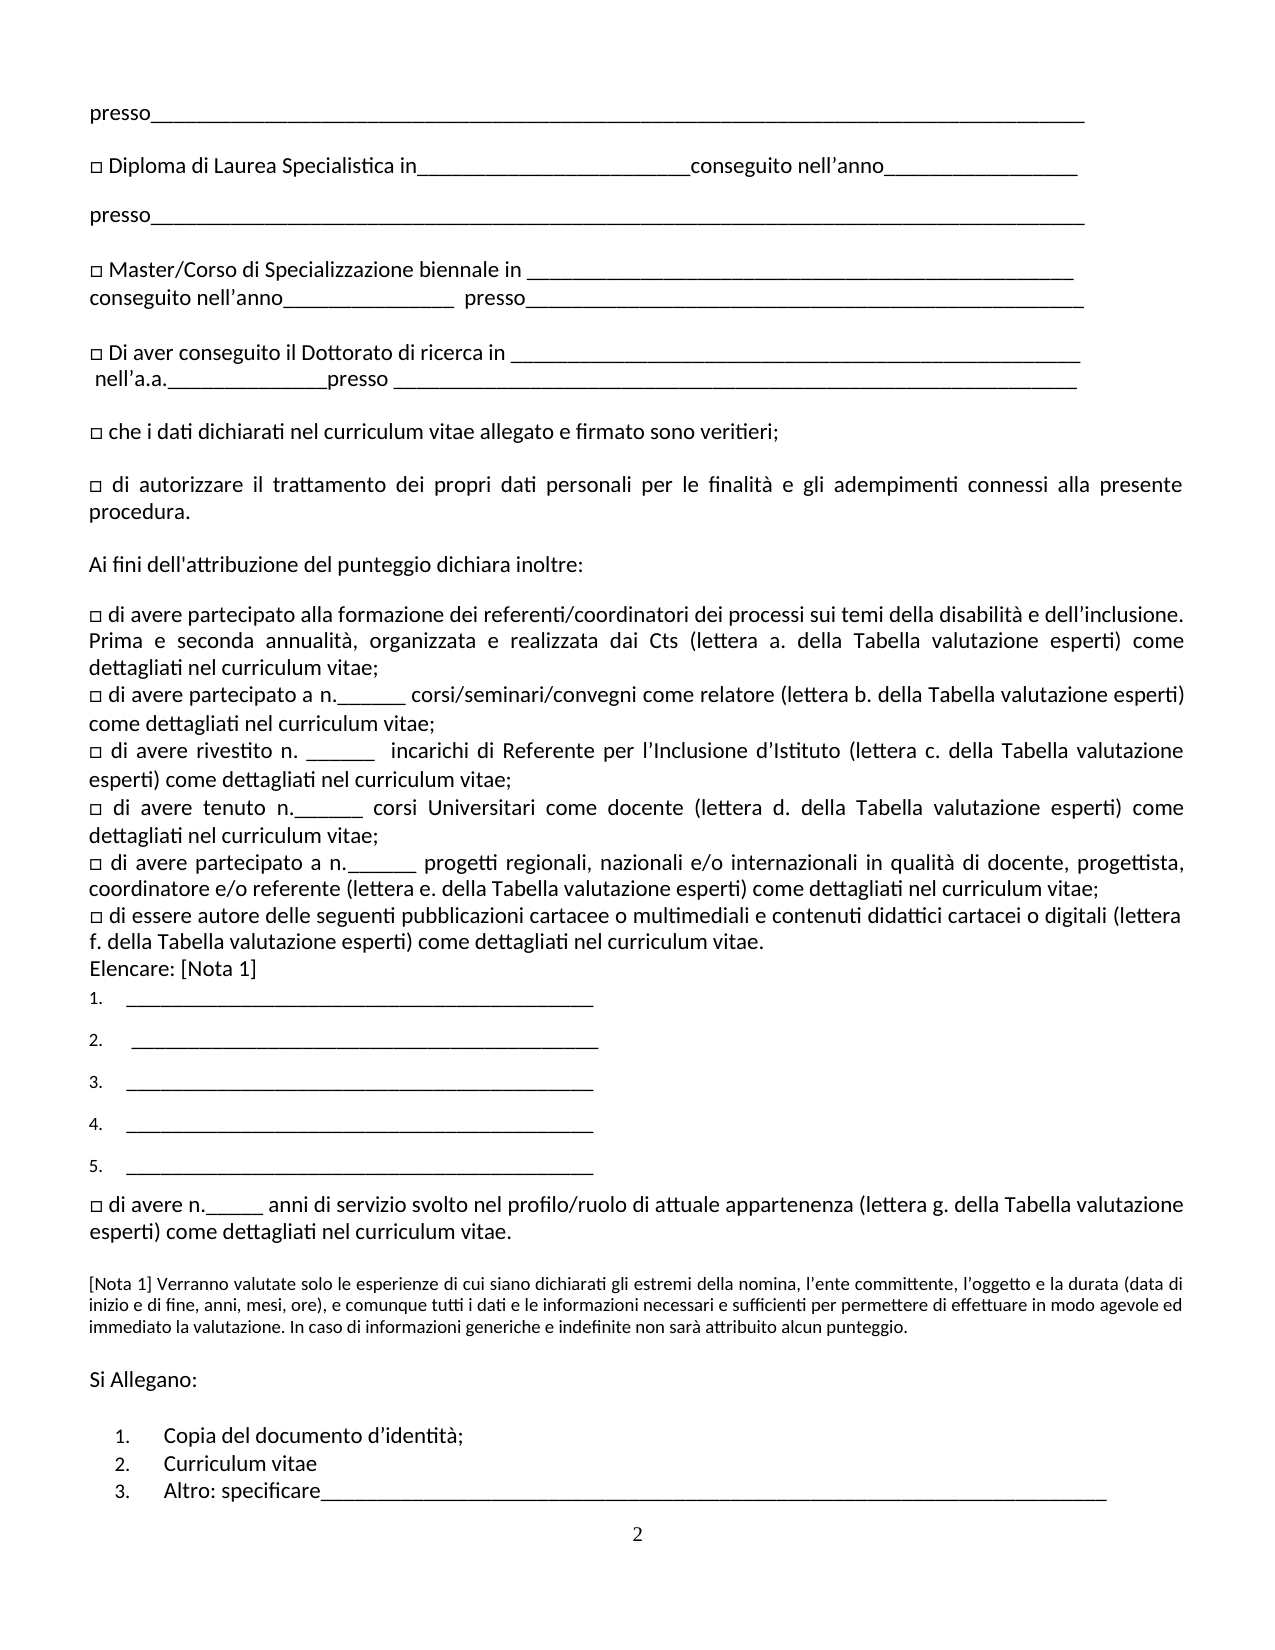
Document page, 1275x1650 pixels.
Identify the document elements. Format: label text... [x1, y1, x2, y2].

text presso__________________________________________________________________________________ [89, 202, 1184, 228]
text □ Master/Corso di Specializzazione biennale in ________________________________________________ [89, 255, 1186, 283]
text □ di essere autore delle seguenti pubblicazioni cartacee o multimediali e contenuti didattici cartacei o digitali (lettera f. della Tabella valutazione esperti) come dettagliati nel curriculum vitae. [89, 902, 1184, 955]
list Altro: specificare_____________________________________________________________________ [114, 1477, 1186, 1503]
text [Nota 1] Verranno valutate solo le esperienze di cui siano dichiarati gli estremi della nomina, l’ente committente, l’oggetto e la durata (data di inizio e di fine, anni, mesi, ore), e comunque tutti i dati e le informazioni necessari e sufficienti per permettere di effettuare in modo agevole ed immediato la valutazione. In caso di informazioni generiche e indefinite non sarà attribuito alcun punteggio. [89, 1273, 1186, 1338]
text □ di avere tenuto n.______ corsi Universitari come docente (lettera d. della Tabella valutazione esperti) come dettagliati nel curriculum vitae; [89, 793, 1186, 849]
text □ che i dati dichiarati nel curriculum vitae allegato e firmato sono veritieri; [89, 418, 1184, 445]
text □ di avere partecipato alla formazione dei referenti/coordinatori dei processi sui temi della disabilità e dell’inclusione. Prima e seconda annualità, organizzata e realizzata dai Cts (lettera a. della Tabella valutazione esperti) come dettagliati nel curriculum vitae; [89, 601, 1186, 681]
text □ di avere partecipato a n.______ corsi/seminari/convegni come relatore (lettera b. della Tabella valutazione esperti) come dettagliati nel curriculum vitae; [89, 681, 1186, 737]
text □ di avere n._____ anni di servizio svolto nel profilo/ruolo di attuale appartenenza (lettera g. della Tabella valutazione esperti) come dettagliati nel curriculum vitae. [89, 1192, 1186, 1245]
text nell’a.a.______________presso ____________________________________________________________ [89, 365, 1184, 392]
list _________________________________________ [89, 1066, 1184, 1094]
list Curriculum vitae [114, 1449, 1186, 1477]
text Elencare: [Nota 1] [89, 955, 1184, 982]
list _________________________________________ [89, 1024, 1184, 1052]
text □ di avere rivestito n. ______ incarichi di Referente per l’Inclusione d’Istituto (lettera c. della Tabella valutazione esperti) come dettagliati nel curriculum vitae; [89, 737, 1186, 793]
text Ai fini dell'attribuzione del punteggio dichiara inoltre: [89, 551, 1184, 578]
text presso__________________________________________________________________________________ [89, 99, 1184, 126]
text □ Diploma di Laurea Specialistica in________________________conseguito nell’anno_________________ [89, 152, 1184, 179]
list _________________________________________ [89, 1108, 1184, 1136]
text Si Allegano: [89, 1365, 1186, 1393]
text □ Di aver conseguito il Dottorato di ricerca in __________________________________________________ [89, 339, 1184, 365]
text conseguito nell’anno_______________ presso_________________________________________________ [89, 283, 1186, 311]
list _________________________________________ [89, 982, 1184, 1010]
list _________________________________________ [89, 1150, 1184, 1178]
text □ di avere partecipato a n.______ progetti regionali, nazionali e/o internazionali in qualità di docente, progettista, coordinatore e/o referente (lettera e. della Tabella valutazione esperti) come dettagliati nel curriculum vitae; [89, 849, 1186, 902]
list Copia del documento d’identità; [114, 1421, 1186, 1449]
text □ di autorizzare il trattamento dei propri dati personali per le finalità e gli adempimenti connessi alla presente procedura. [89, 472, 1184, 525]
